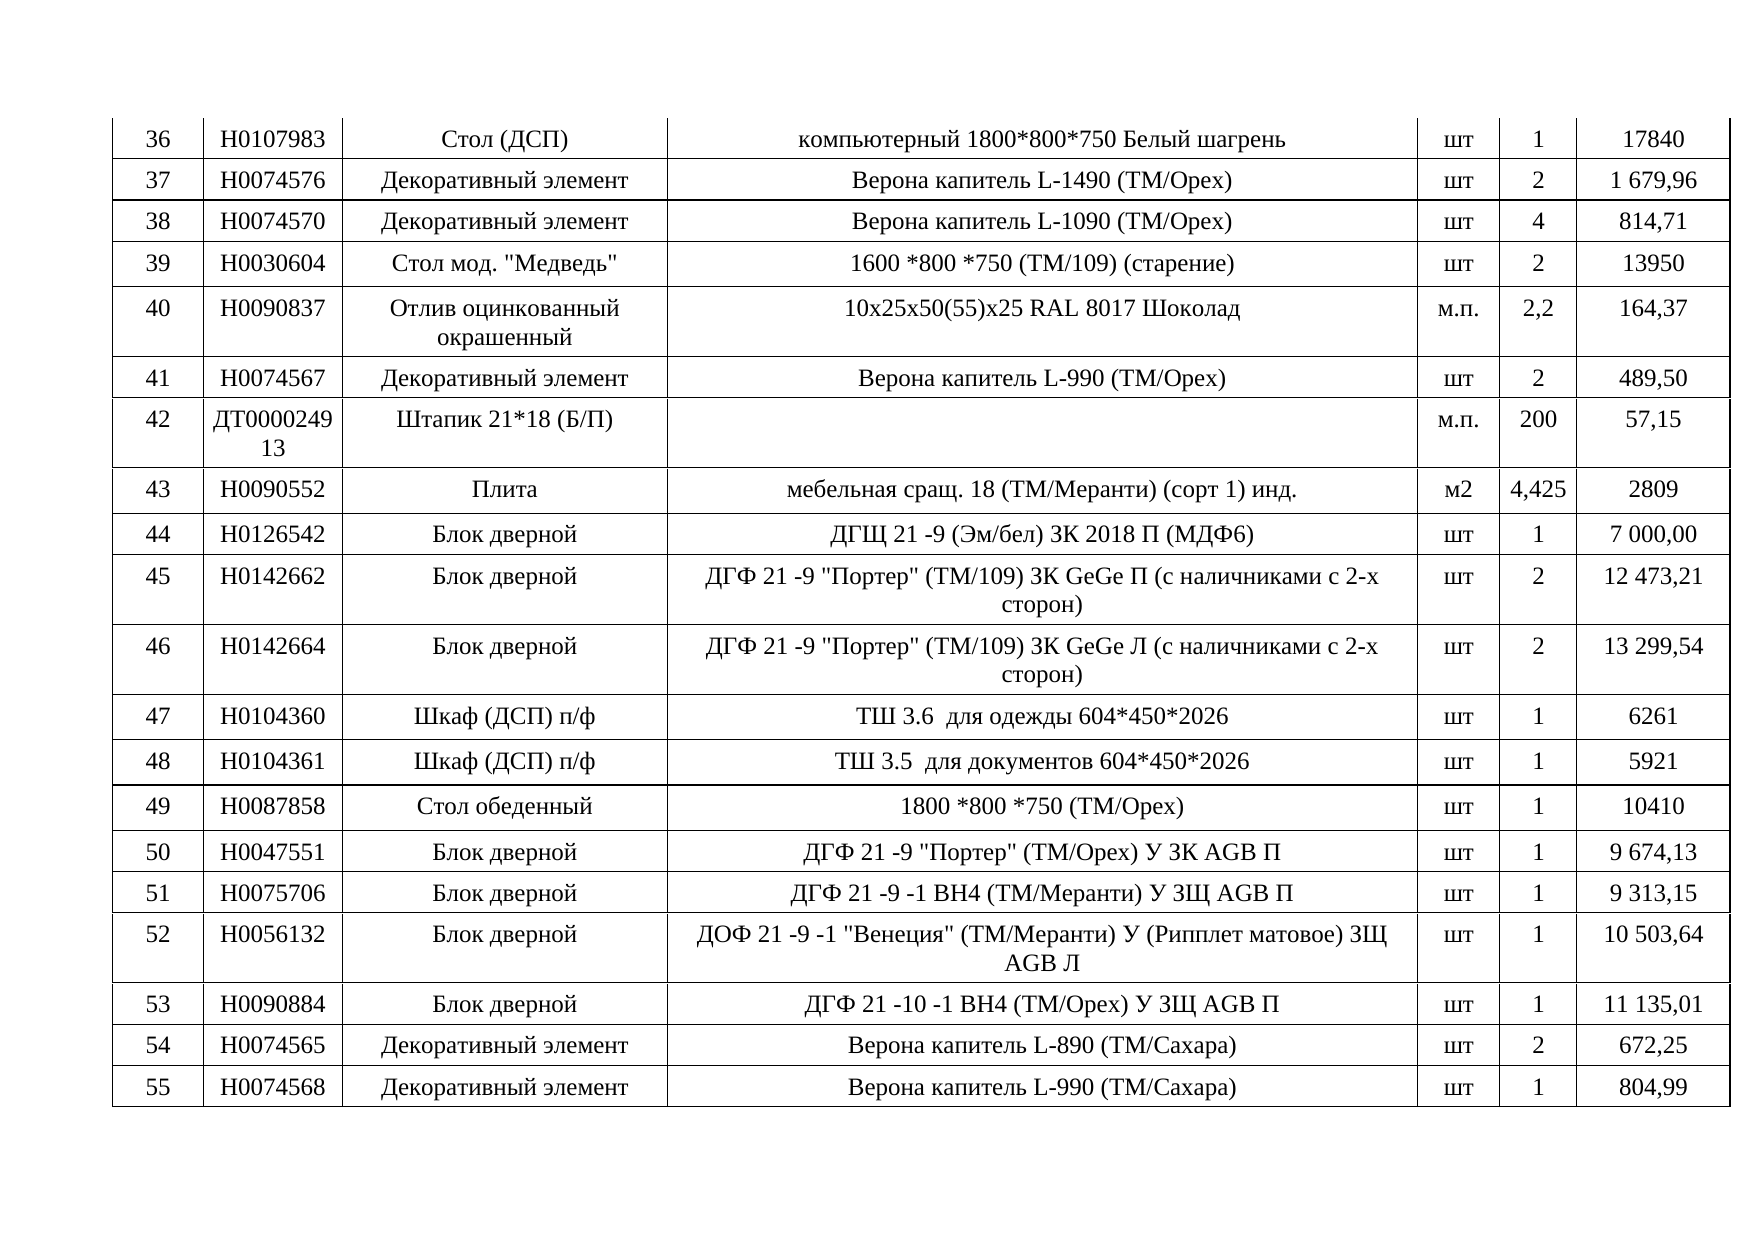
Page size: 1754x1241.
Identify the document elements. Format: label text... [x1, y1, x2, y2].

table_cell Декоративный элемент [343, 1066, 667, 1106]
table_cell 1 [1500, 1066, 1576, 1106]
table_cell 45 [113, 555, 203, 624]
table_cell 2 [1500, 159, 1576, 199]
table_cell 40 [113, 287, 203, 356]
table_cell Отлив оцинкованный окрашенный [343, 287, 667, 356]
table_cell 5921 [1577, 740, 1729, 784]
table_cell шт [1418, 740, 1499, 784]
table_cell ДГФ 21 -10 -1 ВН4 (ТМ/Орех) У ЗЩ AGB П [668, 984, 1417, 1024]
table_cell 44 [113, 514, 203, 554]
table_cell 1800 *800 *750 (ТМ/Орех) [668, 786, 1417, 830]
table_cell Блок дверной [343, 984, 667, 1024]
table_cell 37 [113, 159, 203, 199]
table_cell 4 [1500, 201, 1576, 241]
table_cell [668, 399, 1417, 467]
table_cell 52 [113, 914, 203, 982]
table_cell Н0104361 [204, 740, 342, 784]
table_cell шт [1418, 831, 1499, 871]
table_cell 50 [113, 831, 203, 871]
table_cell Н0056132 [204, 914, 342, 982]
table_cell шт [1418, 118, 1499, 158]
table_cell 1 [1500, 872, 1576, 912]
table_cell 1600 *800 *750 (ТМ/109) (старение) [668, 242, 1417, 286]
table_cell Н0142664 [204, 625, 342, 694]
table_cell м2 [1418, 469, 1499, 513]
table_cell 13950 [1577, 242, 1729, 286]
table_cell Н0074565 [204, 1025, 342, 1065]
table_cell Н0142662 [204, 555, 342, 624]
table_cell 1 [1500, 914, 1576, 982]
table_cell 48 [113, 740, 203, 784]
table_cell 804,99 [1577, 1066, 1729, 1106]
table_cell 2 [1500, 1025, 1576, 1065]
table_cell 1 [1500, 984, 1576, 1024]
table_cell 814,71 [1577, 201, 1729, 241]
table_cell шт [1418, 514, 1499, 554]
table_cell компьютерный 1800*800*750 Белый шагрень [668, 118, 1417, 158]
table_cell 200 [1500, 399, 1576, 467]
table_cell 1 [1500, 740, 1576, 784]
table_cell Декоративный элемент [343, 201, 667, 241]
table_cell 1 [1500, 118, 1576, 158]
table_cell Н0087858 [204, 786, 342, 830]
table_cell 672,25 [1577, 1025, 1729, 1065]
table_cell шт [1418, 555, 1499, 624]
table_cell 46 [113, 625, 203, 694]
table_cell Верона капитель L-890 (ТМ/Сахара) [668, 1025, 1417, 1065]
table_cell 2,2 [1500, 287, 1576, 356]
table_cell 6261 [1577, 695, 1729, 739]
table_cell Н0074570 [204, 201, 342, 241]
table_cell 164,37 [1577, 287, 1729, 356]
table_cell 7 000,00 [1577, 514, 1729, 554]
table_cell 57,15 [1577, 399, 1729, 467]
table_cell шт [1418, 625, 1499, 694]
table_cell Стол обеденный [343, 786, 667, 830]
table_cell шт [1418, 914, 1499, 982]
table_cell Шкаф (ДСП) п/ф [343, 740, 667, 784]
table_cell м.п. [1418, 287, 1499, 356]
table_cell шт [1418, 357, 1499, 397]
table_cell ДГФ 21 -9 "Портер" (ТМ/Орех) У ЗК AGB П [668, 831, 1417, 871]
table_cell Плита [343, 469, 667, 513]
table_cell Штапик 21*18 (Б/П) [343, 399, 667, 467]
table_cell Блок дверной [343, 514, 667, 554]
table_cell ТШ 3.6 для одежды 604*450*2026 [668, 695, 1417, 739]
table_cell Верона капитель L-990 (ТМ/Сахара) [668, 1066, 1417, 1106]
table_cell Декоративный элемент [343, 357, 667, 397]
table_cell 1 [1500, 695, 1576, 739]
table_cell 2 [1500, 357, 1576, 397]
table_cell Блок дверной [343, 831, 667, 871]
table_cell 10410 [1577, 786, 1729, 830]
table_cell ДГЩ 21 -9 (Эм/бел) ЗК 2018 П (МДФ6) [668, 514, 1417, 554]
table_cell 53 [113, 984, 203, 1024]
table_cell 38 [113, 201, 203, 241]
table_cell Н0074576 [204, 159, 342, 199]
table_cell 10 503,64 [1577, 914, 1729, 982]
table_cell 55 [113, 1066, 203, 1106]
table_cell 36 [113, 118, 203, 158]
table_cell ДГФ 21 -9 -1 ВН4 (ТМ/Меранти) У ЗЩ AGB П [668, 872, 1417, 912]
table_cell 1 [1500, 786, 1576, 830]
table_cell Блок дверной [343, 914, 667, 982]
table_cell шт [1418, 201, 1499, 241]
table_cell шт [1418, 984, 1499, 1024]
table_cell 12 473,21 [1577, 555, 1729, 624]
table_cell 43 [113, 469, 203, 513]
table_cell шт [1418, 872, 1499, 912]
table_cell ДТ000024913 [204, 399, 342, 467]
table_cell 9 674,13 [1577, 831, 1729, 871]
table_cell Н0074567 [204, 357, 342, 397]
table_cell Стол (ДСП) [343, 118, 667, 158]
table_cell Н0126542 [204, 514, 342, 554]
table_cell 9 313,15 [1577, 872, 1729, 912]
table_cell ТШ 3.5 для документов 604*450*2026 [668, 740, 1417, 784]
table_cell Декоративный элемент [343, 1025, 667, 1065]
table_cell 47 [113, 695, 203, 739]
table_cell Н0104360 [204, 695, 342, 739]
table_cell Декоративный элемент [343, 159, 667, 199]
table_cell 1 [1500, 831, 1576, 871]
table_cell Верона капитель L-990 (ТМ/Орех) [668, 357, 1417, 397]
table_cell Верона капитель L-1490 (ТМ/Орех) [668, 159, 1417, 199]
table_cell 10х25х50(55)х25 RAL 8017 Шоколад [668, 287, 1417, 356]
table_cell 17840 [1577, 118, 1729, 158]
table_cell 39 [113, 242, 203, 286]
table_cell мебельная сращ. 18 (ТМ/Меранти) (сорт 1) инд. [668, 469, 1417, 513]
table_cell Верона капитель L-1090 (ТМ/Орех) [668, 201, 1417, 241]
table_cell ДГФ 21 -9 "Портер" (ТМ/109) ЗК GeGe Л (с наличниками с 2-х сторон) [668, 625, 1417, 694]
table_cell Шкаф (ДСП) п/ф [343, 695, 667, 739]
table_cell Блок дверной [343, 872, 667, 912]
table_cell 2 [1500, 242, 1576, 286]
table_cell Н0047551 [204, 831, 342, 871]
table_cell 489,50 [1577, 357, 1729, 397]
table_cell 13 299,54 [1577, 625, 1729, 694]
table_cell шт [1418, 242, 1499, 286]
table_cell 41 [113, 357, 203, 397]
table_cell Н0107983 [204, 118, 342, 158]
table_cell Блок дверной [343, 625, 667, 694]
table_cell 2 [1500, 625, 1576, 694]
table_cell 4,425 [1500, 469, 1576, 513]
table_cell Н0074568 [204, 1066, 342, 1106]
table_cell 2809 [1577, 469, 1729, 513]
table_cell 42 [113, 399, 203, 467]
table_cell 1 [1500, 514, 1576, 554]
table_cell шт [1418, 159, 1499, 199]
table_cell шт [1418, 695, 1499, 739]
table_cell Блок дверной [343, 555, 667, 624]
table_cell Стол мод. "Медведь" [343, 242, 667, 286]
table_cell 49 [113, 786, 203, 830]
table_cell м.п. [1418, 399, 1499, 467]
table_cell 51 [113, 872, 203, 912]
table_cell 2 [1500, 555, 1576, 624]
table_cell Н0075706 [204, 872, 342, 912]
table_cell Н0090837 [204, 287, 342, 356]
table_cell ДГФ 21 -9 "Портер" (ТМ/109) ЗК GeGe П (с наличниками с 2-х сторон) [668, 555, 1417, 624]
table_cell Н0030604 [204, 242, 342, 286]
table_cell шт [1418, 786, 1499, 830]
table_cell 11 135,01 [1577, 984, 1729, 1024]
table_cell 1 679,96 [1577, 159, 1729, 199]
table_cell 54 [113, 1025, 203, 1065]
table_cell ДОФ 21 -9 -1 "Венеция" (ТМ/Меранти) У (Рипплет матовое) ЗЩ AGB Л [668, 914, 1417, 982]
table_cell Н0090884 [204, 984, 342, 1024]
table_cell Н0090552 [204, 469, 342, 513]
table_cell шт [1418, 1066, 1499, 1106]
table_cell шт [1418, 1025, 1499, 1065]
